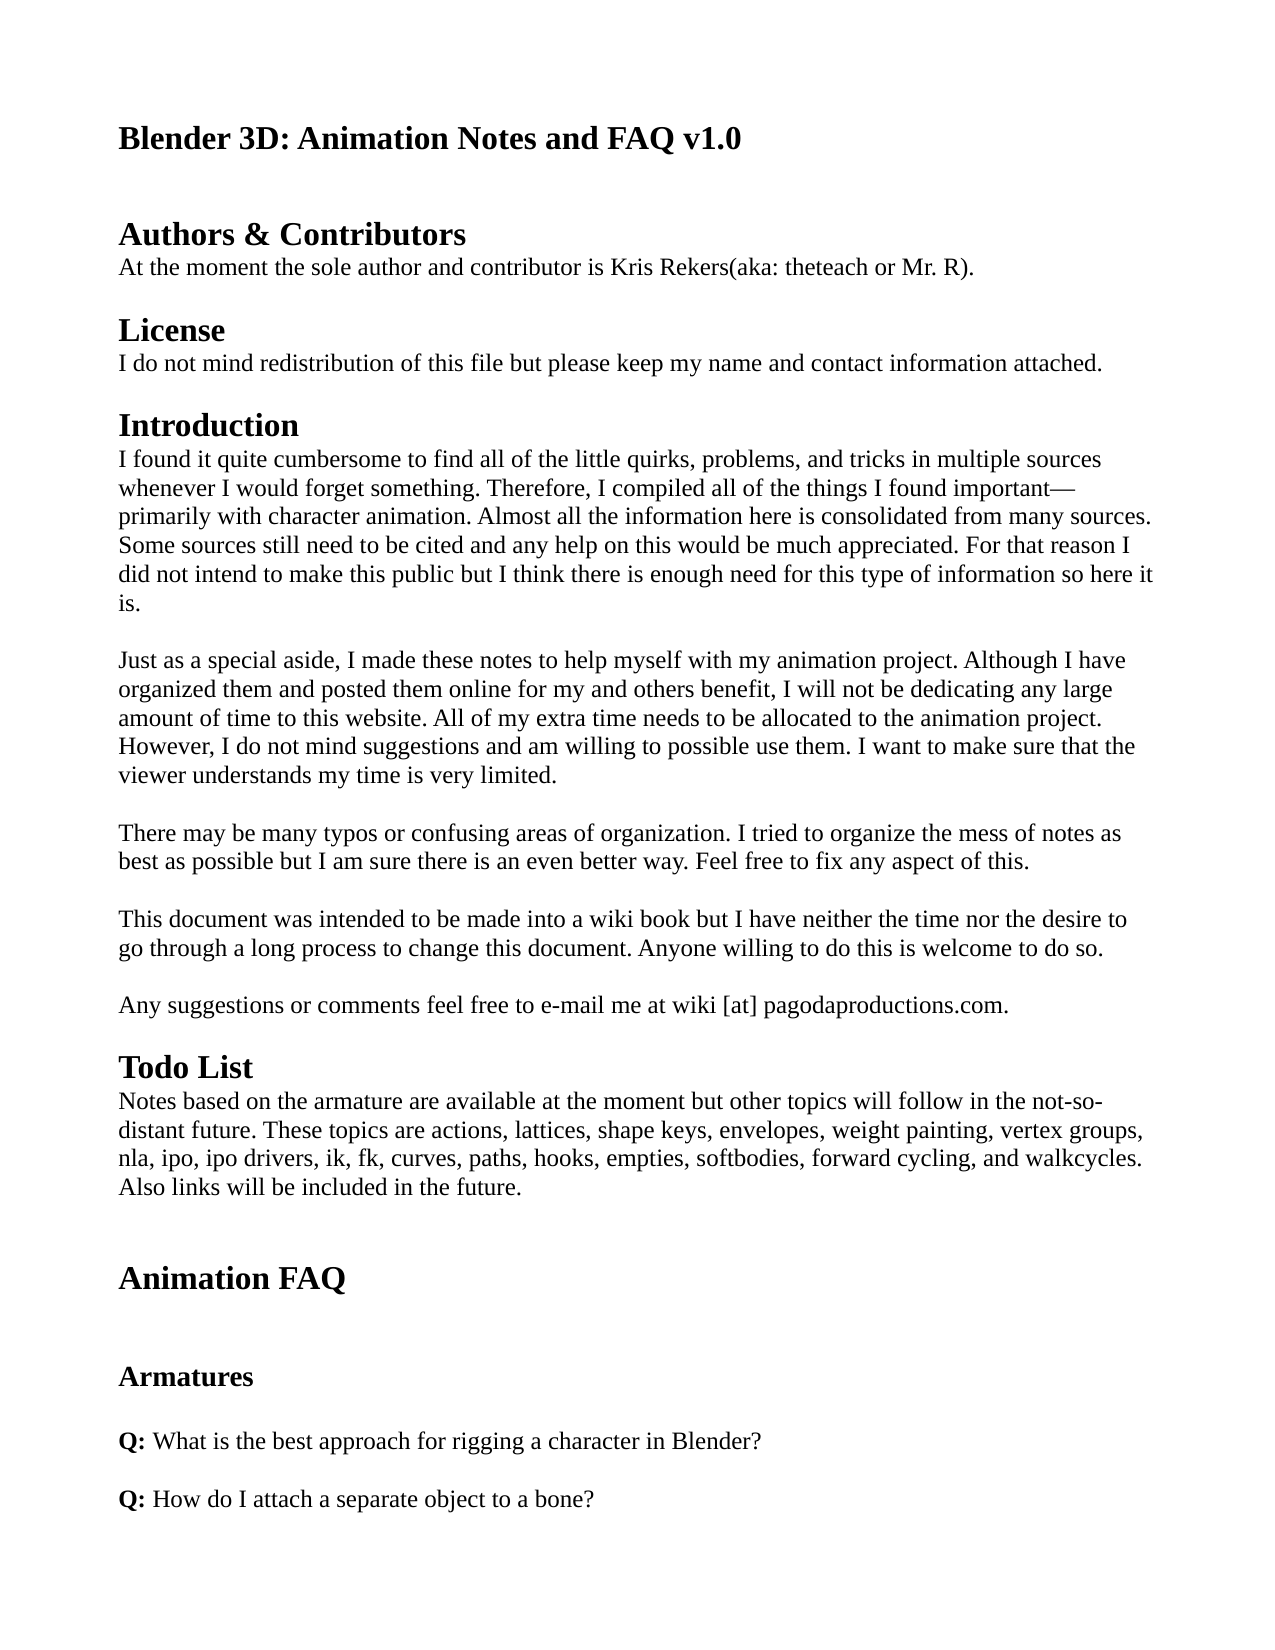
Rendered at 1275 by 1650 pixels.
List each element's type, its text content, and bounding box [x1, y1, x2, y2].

text I do not mind redistribution of this file but please keep my name and contact information attached. [118, 348, 1157, 377]
text I found it quite cumbersome to find all of the little quirks, problems, and tricks in multiple sources whenever I would forget something. Therefore, I compiled all of the things I found important—primarily with character animation. Almost all the information here is consolidated from many sources. Some sources still need to be cited and any help on this would be much appreciated. For that reason I did not intend to make this public but I think there is enough need for this type of information so here it is. [118, 444, 1157, 616]
text License [118, 310, 1157, 348]
text Armatures [118, 1359, 1157, 1393]
text There may be many typos or confusing areas of organization. I tried to organize the mess of notes as best as possible but I am sure there is an even better way. Feel free to fix any aspect of this. [118, 818, 1157, 875]
text Notes based on the armature are available at the moment but other topics will follow in the not-so-distant future. These topics are actions, lattices, shape keys, envelopes, weight painting, vertex groups, nla, ipo, ipo drivers, ik, fk, curves, paths, hooks, empties, softbodies, forward cycling, and walkcycles. Also links will be included in the future. [118, 1086, 1157, 1201]
text Q: What is the best approach for rigging a character in Blender? [118, 1426, 1157, 1455]
text Any suggestions or comments feel free to e-mail me at wiki [at] pagodaproductions.com. [118, 990, 1157, 1019]
text Blender 3D: Animation Notes and FAQ v1.0 [118, 118, 1157, 156]
text Introduction [118, 406, 1157, 444]
text Authors & Contributors [118, 214, 1157, 252]
text At the moment the sole author and contributor is Kris Rekers(aka: theteach or Mr. R). [118, 252, 1157, 281]
text Animation FAQ [118, 1258, 1157, 1297]
text Q: How do I attach a separate object to a bone? [118, 1484, 1157, 1512]
text This document was intended to be made into a wiki book but I have neither the time nor the desire to go through a long process to change this document. Anyone willing to do this is welcome to do so. [118, 904, 1157, 961]
text Just as a special aside, I made these notes to help myself with my animation project. Although I have organized them and posted them online for my and others benefit, I will not be dedicating any large amount of time to this website. All of my extra time needs to be allocated to the animation project. However, I do not mind suggestions and am willing to possible use them. I want to make sure that the viewer understands my time is very limited. [118, 645, 1157, 789]
text Todo List [118, 1048, 1157, 1086]
